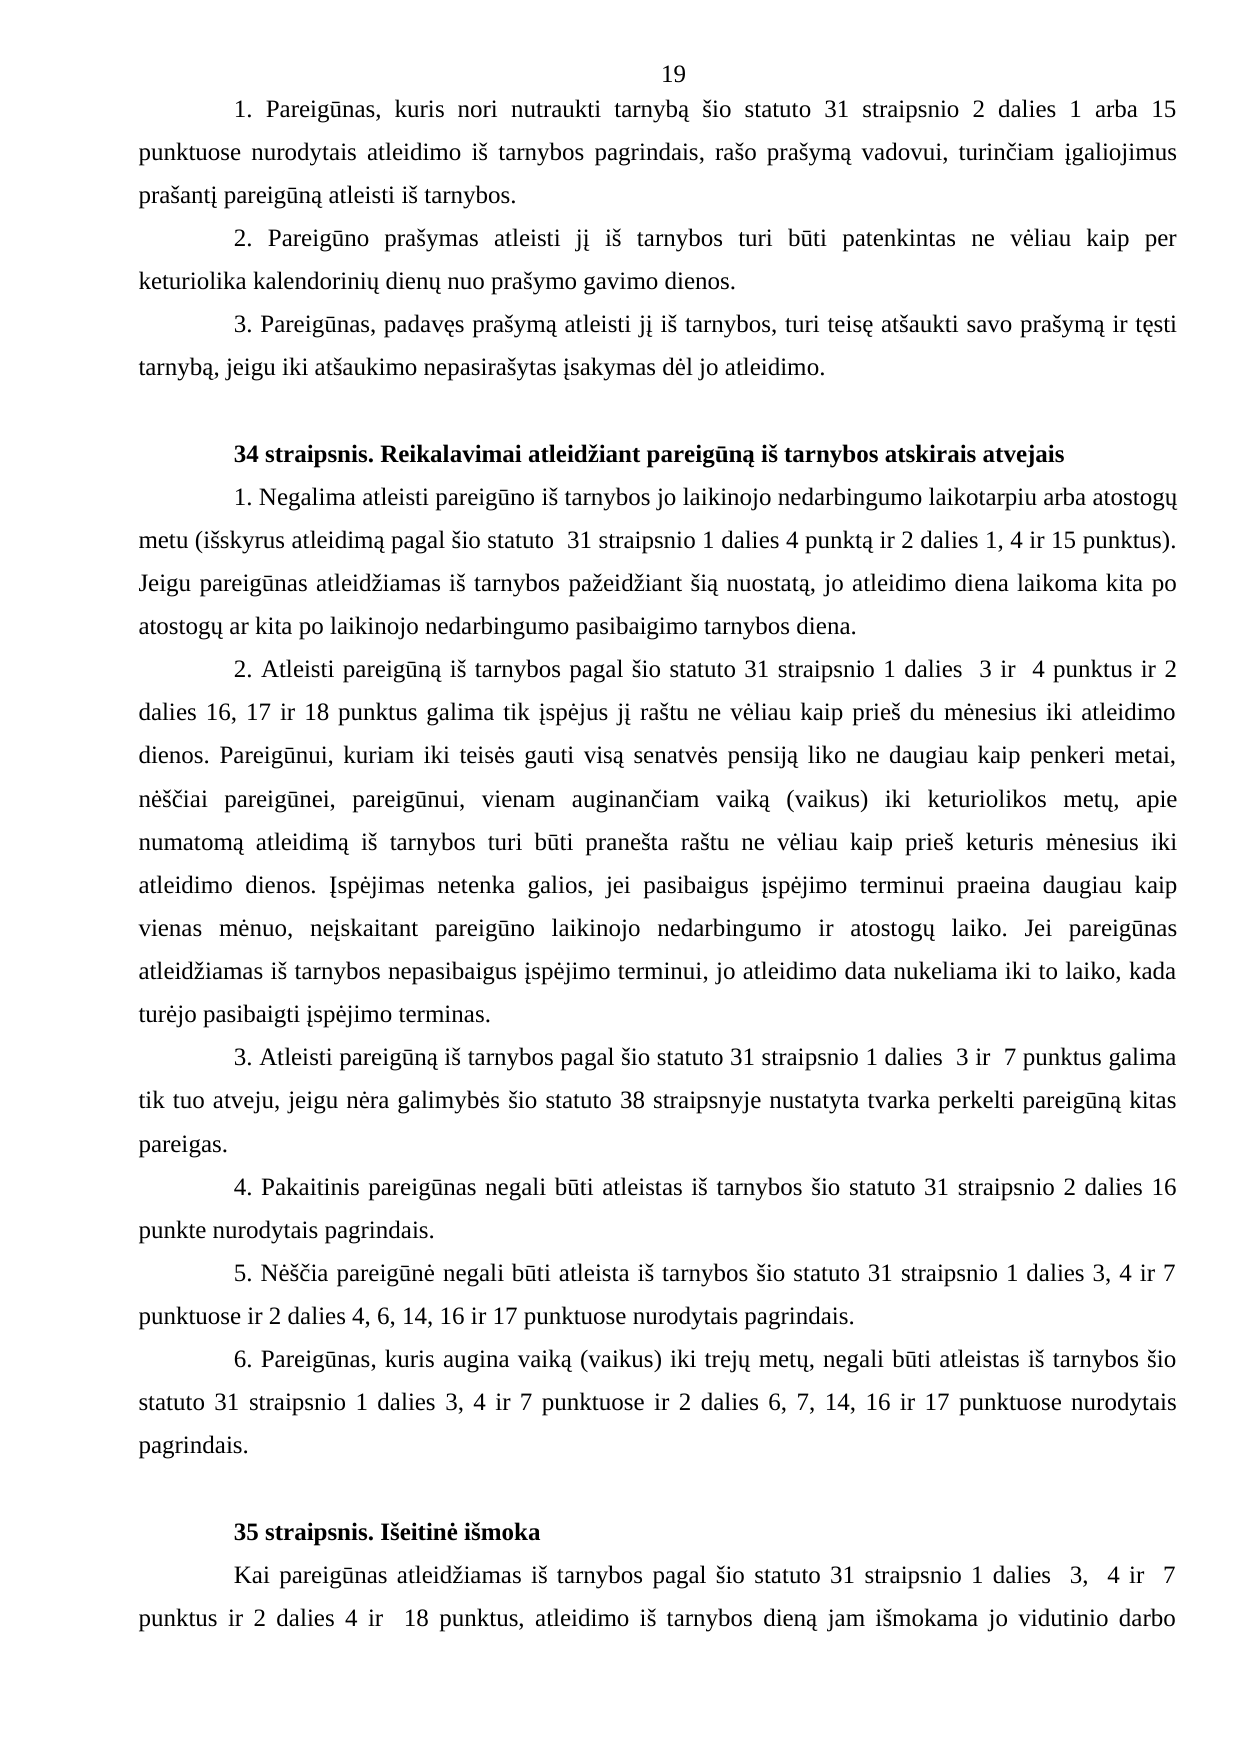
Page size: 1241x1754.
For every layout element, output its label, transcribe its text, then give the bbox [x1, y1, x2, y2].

text 6. Pareigūnas, kuris augina vaiką (vaikus) iki trejų metų, negali būti atleistas iš tarnybos šio statuto 31 straipsnio 1 dalies 3, 4 ir 7 punktuose ir 2 dalies 6, 7, 14, 16 ir 17 punktuose nurodytais pagrindais. [138, 1344, 1178, 1459]
text 2. Atleisti pareigūną iš tarnybos pagal šio statuto 31 straipsnio 1 dalies 3 ir 4 punktus ir 2 dalies 16, 17 ir 18 punktus galima tik įspėjus jį raštu ne vėliau kaip prieš du mėnesius iki atleidimo dienos. Pareigūnui, kuriam iki teisės gauti visą senatvės pensiją liko ne daugiau kaip penkeri metai, nėščiai pareigūnei, pareigūnui, vienam auginančiam vaiką (vaikus) iki keturiolikos metų, apie numatomą atleidimą iš tarnybos turi būti pranešta raštu ne vėliau kaip prieš keturis mėnesius iki atleidimo dienos. Įspėjimas netenka galios, jei pasibaigus įspėjimo terminui praeina daugiau kaip vienas mėnuo, neįskaitant pareigūno laikinojo nedarbingumo ir atostogų laiko. Jei pareigūnas atleidžiamas iš tarnybos nepasibaigus įspėjimo terminui, jo atleidimo data nukeliama iki to laiko, kada turėjo pasibaigti įspėjimo terminas. [138, 654, 1178, 1028]
text 1. Negalima atleisti pareigūno iš tarnybos jo laikinojo nedarbingumo laikotarpiu arba atostogų metu (išskyrus atleidimą pagal šio statuto 31 straipsnio 1 dalies 4 punktą ir 2 dalies 1, 4 ir 15 punktus). Jeigu pareigūnas atleidžiamas iš tarnybos pažeidžiant šią nuostatą, jo atleidimo diena laikoma kita po atostogų ar kita po laikinojo nedarbingumo pasibaigimo tarnybos diena. [138, 482, 1178, 640]
text 35 straipsnis. Išeitinė išmoka [138, 1517, 1178, 1546]
text 1. Pareigūnas, kuris nori nutraukti tarnybą šio statuto 31 straipsnio 2 dalies 1 arba 15 punktuose nurodytais atleidimo iš tarnybos pagrindais, rašo prašymą vadovui, turinčiam įgaliojimus prašantį pareigūną atleisti iš tarnybos. [138, 94, 1178, 209]
text 3. Pareigūnas, padavęs prašymą atleisti jį iš tarnybos, turi teisę atšaukti savo prašymą ir tęsti tarnybą, jeigu iki atšaukimo nepasirašytas įsakymas dėl jo atleidimo. [138, 309, 1178, 381]
text 5. Nėščia pareigūnė negali būti atleista iš tarnybos šio statuto 31 straipsnio 1 dalies 3, 4 ir 7 punktuose ir 2 dalies 4, 6, 14, 16 ir 17 punktuose nurodytais pagrindais. [138, 1258, 1178, 1330]
text 2. Pareigūno prašymas atleisti jį iš tarnybos turi būti patenkintas ne vėliau kaip per keturiolika kalendorinių dienų nuo prašymo gavimo dienos. [138, 223, 1178, 295]
text 3. Atleisti pareigūną iš tarnybos pagal šio statuto 31 straipsnio 1 dalies 3 ir 7 punktus galima tik tuo atveju, jeigu nėra galimybės šio statuto 38 straipsnyje nustatyta tvarka perkelti pareigūną kitas pareigas. [138, 1042, 1178, 1157]
text 4. Pakaitinis pareigūnas negali būti atleistas iš tarnybos šio statuto 31 straipsnio 2 dalies 16 punkte nurodytais pagrindais. [138, 1172, 1178, 1244]
text 34 straipsnis. Reikalavimai atleidžiant pareigūną iš tarnybos atskirais atvejais [138, 439, 1178, 467]
text Kai pareigūnas atleidžiamas iš tarnybos pagal šio statuto 31 straipsnio 1 dalies 3, 4 ir 7 punktus ir 2 dalies 4 ir 18 punktus, atleidimo iš tarnybos dieną jam išmokama jo vidutinio darbo [138, 1560, 1178, 1632]
